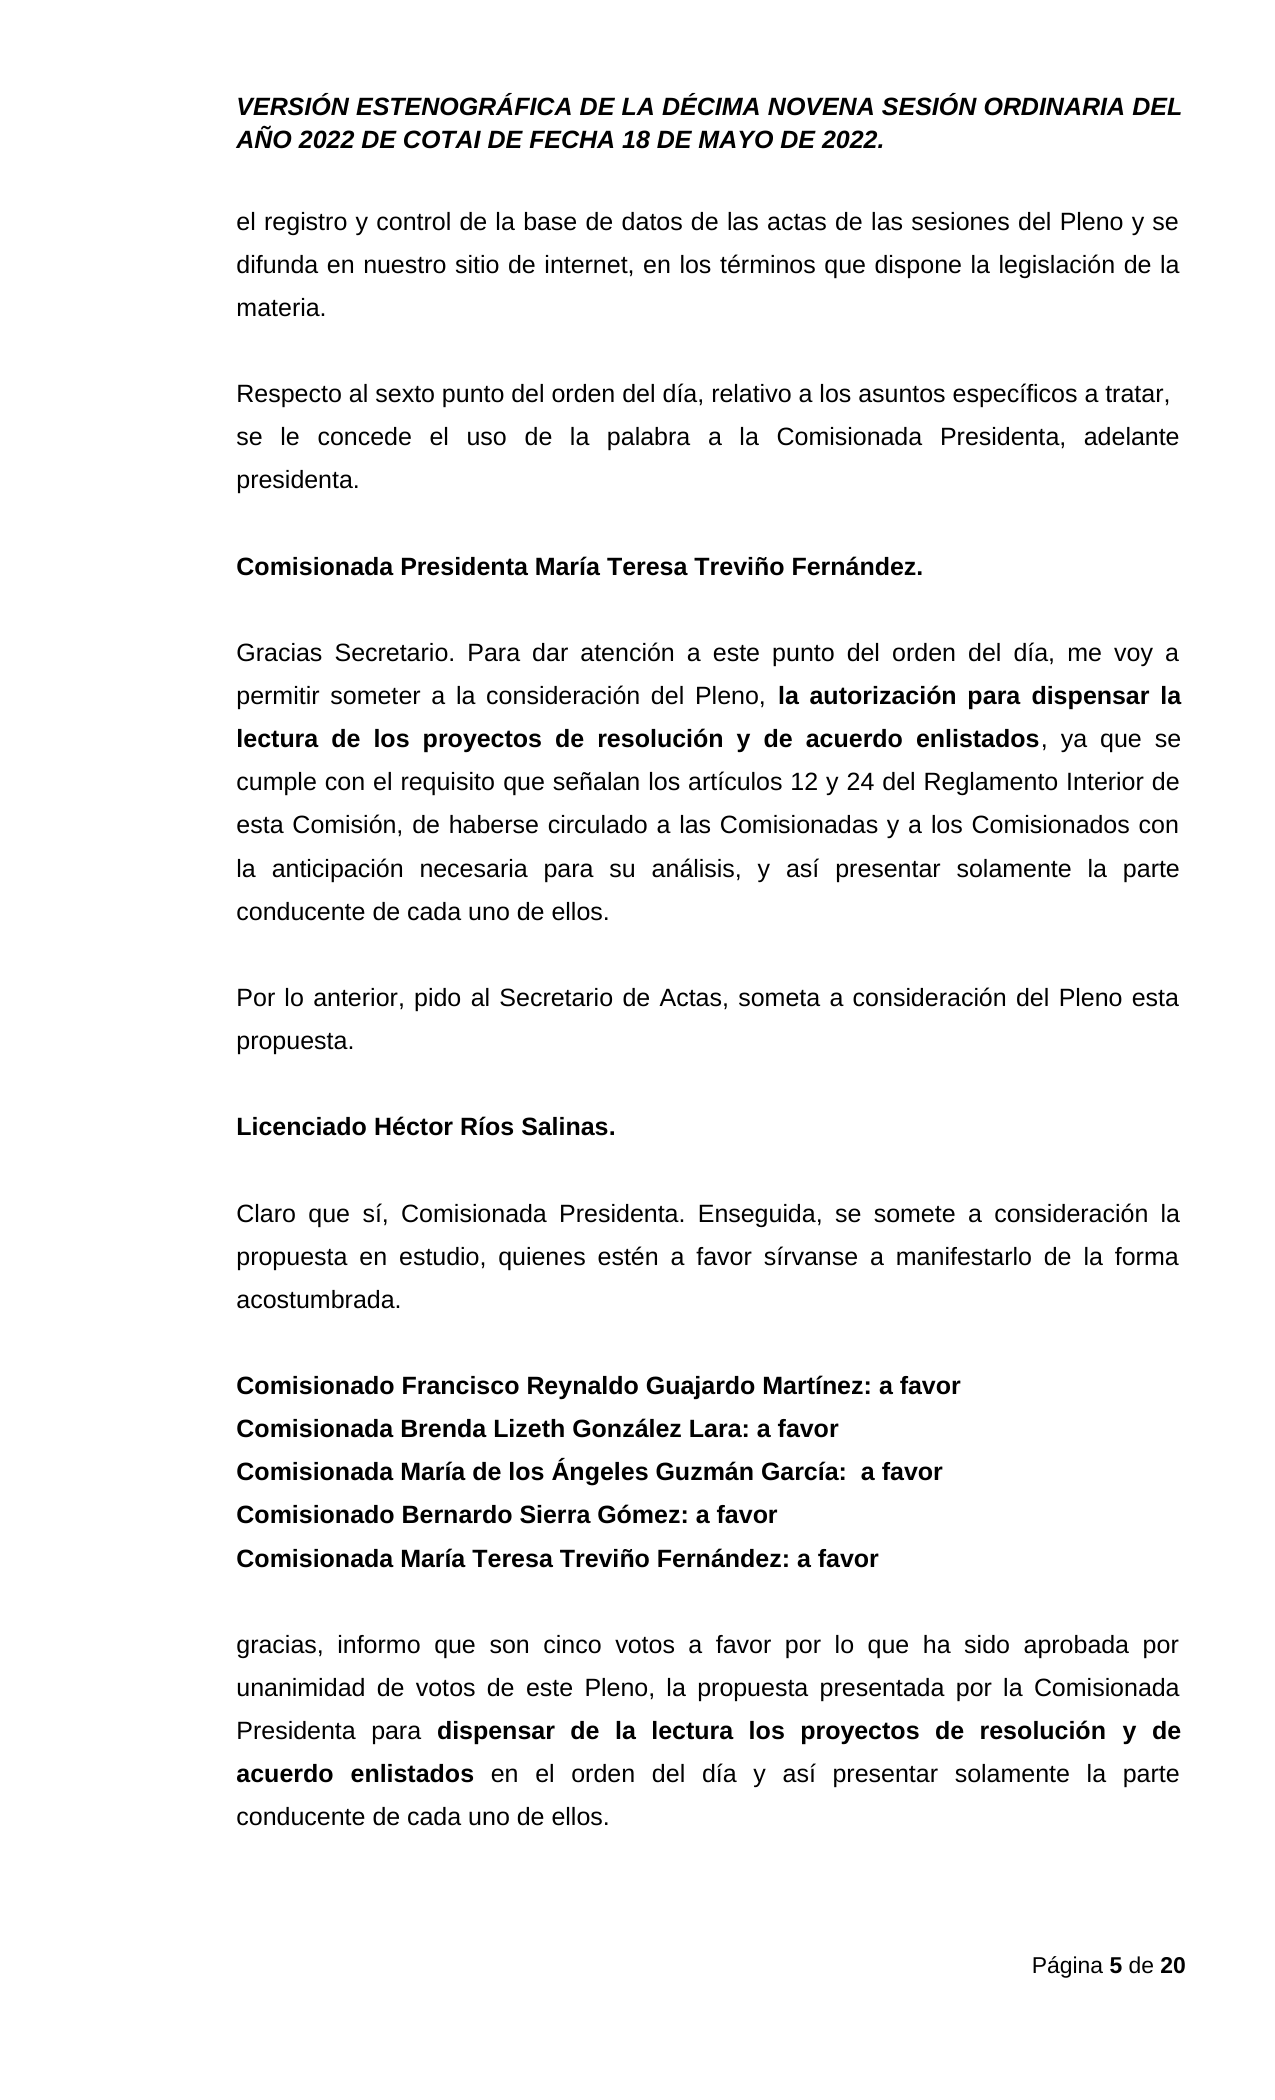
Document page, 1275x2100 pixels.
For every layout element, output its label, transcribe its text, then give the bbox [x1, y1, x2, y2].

text gracias, informo que son cinco votos a favor por lo que ha sido aprobada por unanimidad de votos de este Pleno, la propuesta presentada por la Comisionada Presidenta para dispensar de la lectura los proyectos de resolución y de acuerdo enlistados en el orden del día y así presentar solamente la parte conducente de cada uno de ellos. [236, 1630, 1181, 1831]
text Gracias Secretario. Para dar atención a este punto del orden del día, me voy a permitir someter a la consideración del Pleno, la autorización para dispensar la lectura de los proyectos de resolución y de acuerdo enlistados, ya que se cumple con el requisito que señalan los artículos 12 y 24 del Reglamento Interior de esta Comisión, de haberse circulado a las Comisionadas y a los Comisionados con la anticipación necesaria para su análisis, y así presentar solamente la parte conducente de cada uno de ellos. [236, 638, 1181, 926]
text Comisionada María de los Ángeles Guzmán García: a favor [236, 1457, 1181, 1486]
text se le concede el uso de la palabra a la Comisionada Presidenta, adelante presidenta. [236, 422, 1181, 494]
text Comisionada Brenda Lizeth González Lara: a favor [236, 1414, 1181, 1443]
text Por lo anterior, pido al Secretario de Actas, someta a consideración del Pleno esta propuesta. [236, 983, 1181, 1055]
text Licenciado Héctor Ríos Salinas. [236, 1112, 1181, 1141]
text el registro y control de la base de datos de las actas de las sesiones del Pleno y se difunda en nuestro sitio de internet, en los términos que dispone la legislación de la materia. [236, 207, 1181, 322]
text Comisionado Francisco Reynaldo Guajardo Martínez: a favor [236, 1371, 1181, 1400]
text Respecto al sexto punto del orden del día, relativo a los asuntos específicos a tratar, [236, 379, 1181, 408]
text Comisionada María Teresa Treviño Fernández: a favor [236, 1544, 1181, 1572]
text Claro que sí, Comisionada Presidenta. Enseguida, se somete a consideración la propuesta en estudio, quienes estén a favor sírvanse a manifestarlo de la forma acostumbrada. [236, 1199, 1181, 1314]
text Comisionada Presidenta María Teresa Treviño Fernández. [236, 552, 1181, 581]
text Comisionado Bernardo Sierra Gómez: a favor [236, 1501, 1181, 1529]
